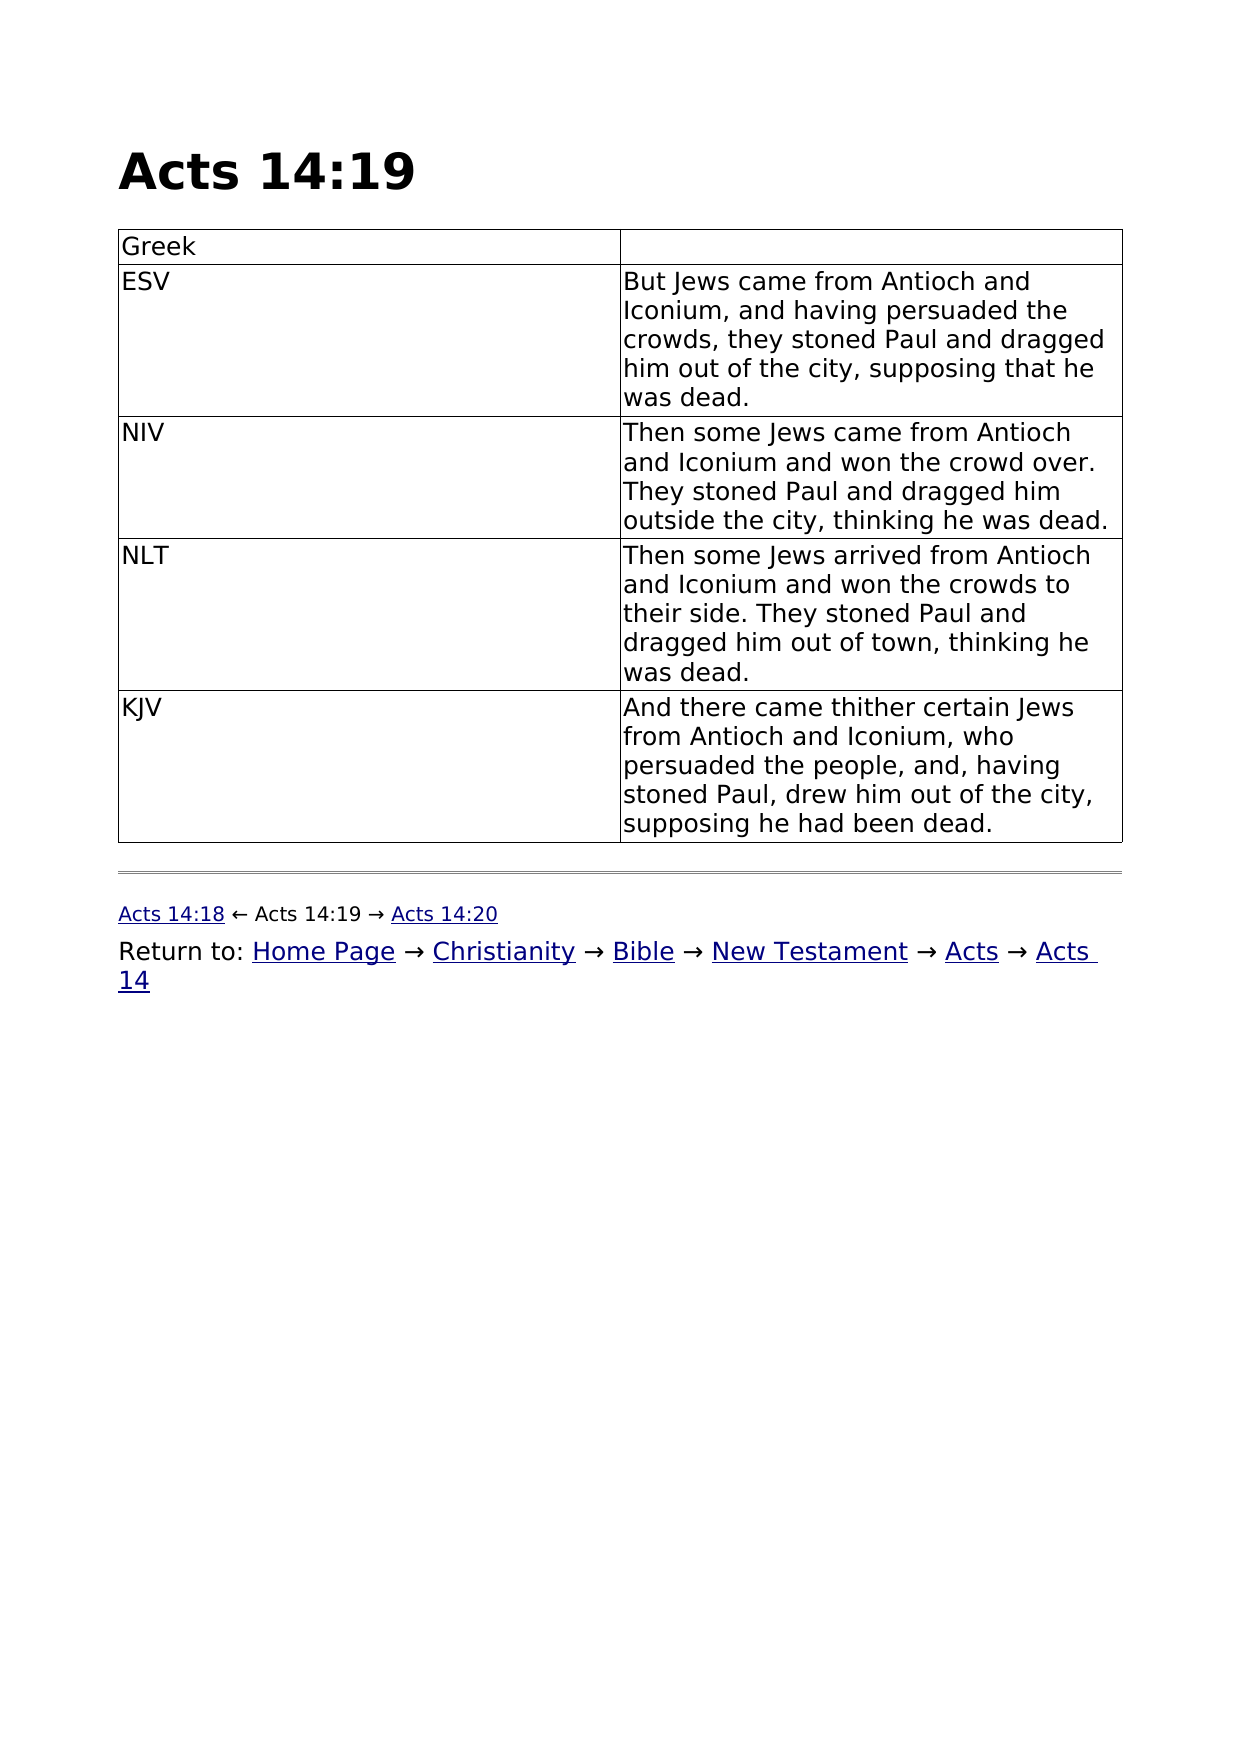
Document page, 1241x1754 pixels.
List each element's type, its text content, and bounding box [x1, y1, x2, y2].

text Acts 14:18 ← Acts 14:19 → Acts 14:20 [118, 903, 1122, 937]
table_cell But Jews came from Antioch and Iconium, and having persuaded the crowds, they stoned Paul and dragged him out of the city, supposing that he was dead. [621, 265, 1122, 416]
table_cell And there came thither certain Jews from Antioch and Iconium, who persuaded the people, and, having stoned Paul, drew him out of the city, supposing he had been dead. [621, 691, 1122, 842]
table_cell ESV [119, 265, 620, 416]
table_cell KJV [119, 691, 620, 842]
subtitle Acts 14:19 [118, 143, 1122, 201]
table_cell Then some Jews came from Antioch and Iconium and won the crowd over. They stoned Paul and dragged him outside the city, thinking he was dead. [621, 417, 1122, 538]
table_cell NIV [119, 417, 620, 538]
table_cell Then some Jews arrived from Antioch and Iconium and won the crowds to their side. They stoned Paul and dragged him out of town, thinking he was dead. [621, 539, 1122, 690]
table_header Greek [119, 230, 620, 264]
table_cell NLT [119, 539, 620, 690]
text Return to: Home Page → Christianity → Bible → New Testament → Acts → Acts 14 [118, 937, 1122, 995]
table_header [621, 230, 1122, 264]
